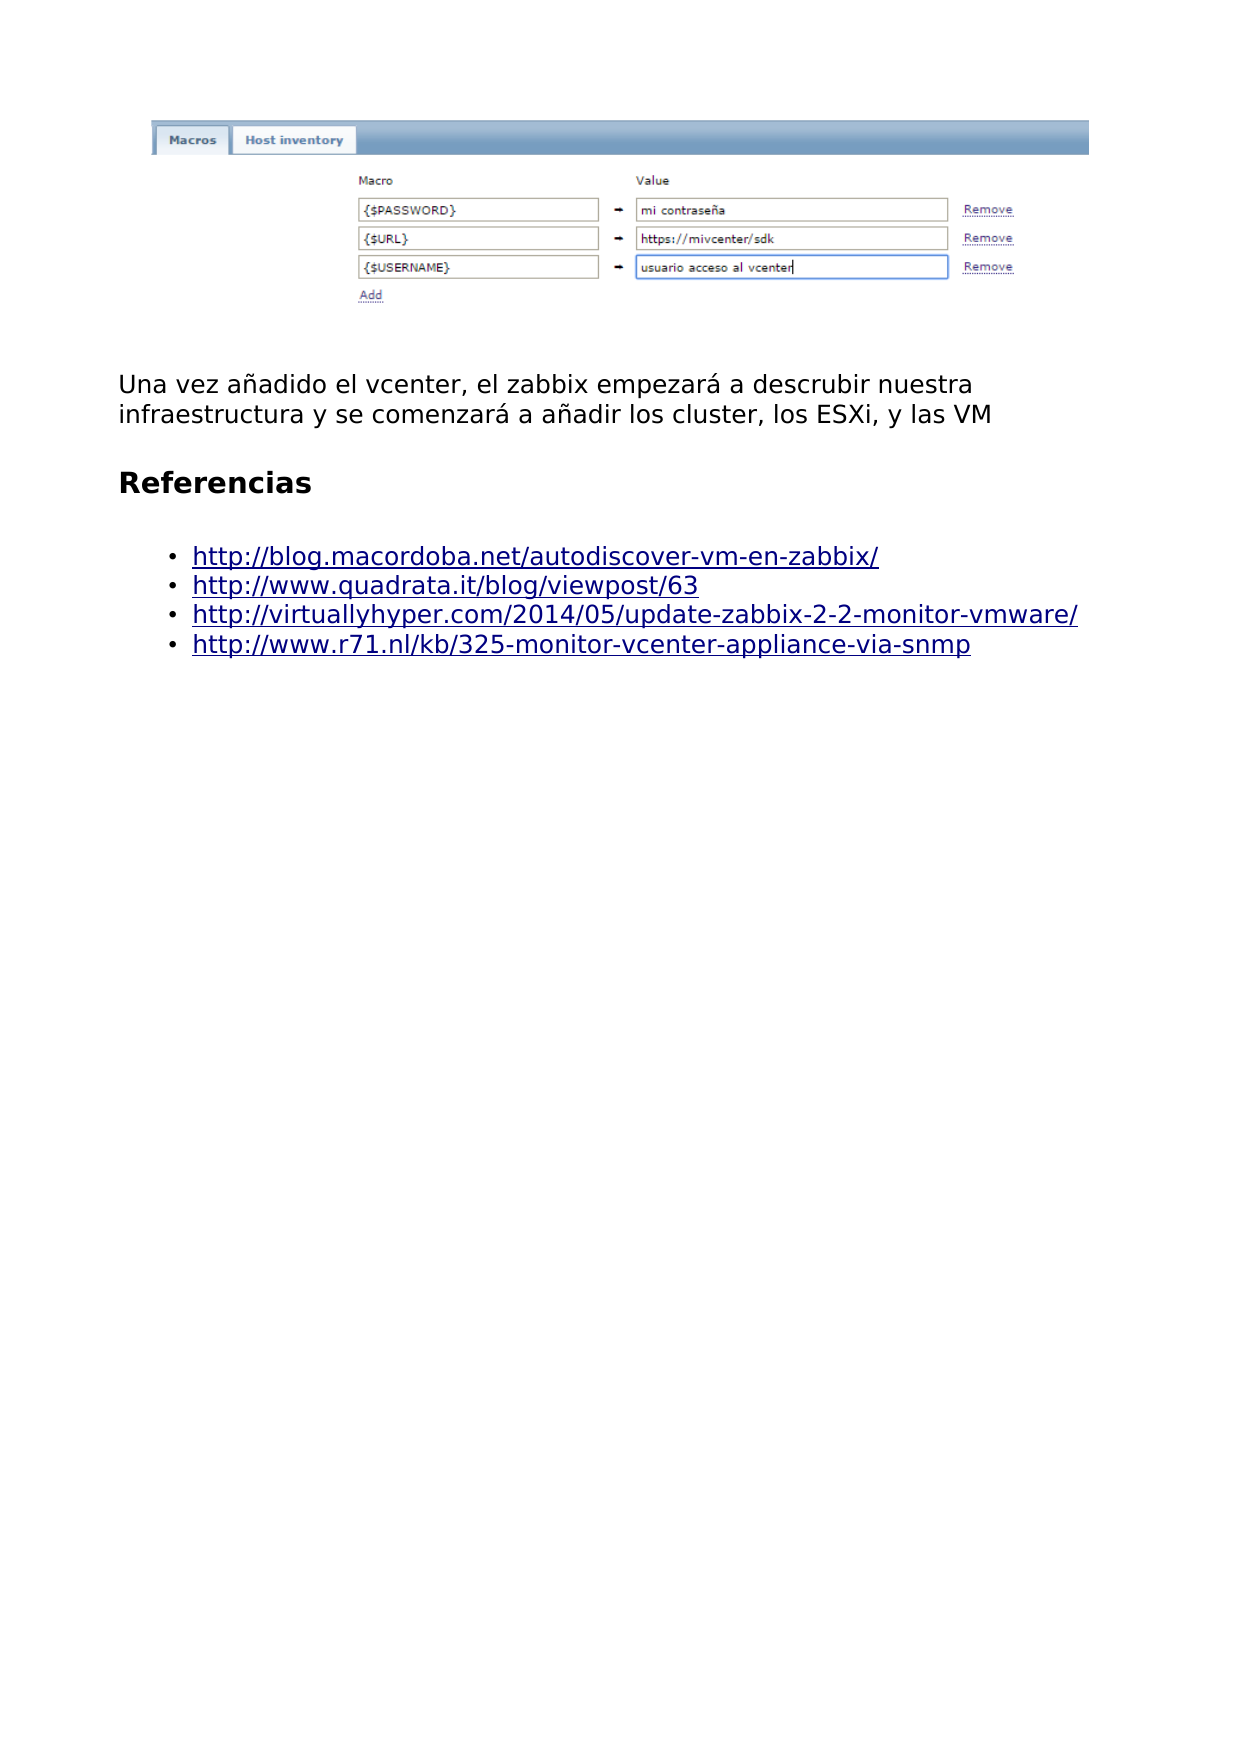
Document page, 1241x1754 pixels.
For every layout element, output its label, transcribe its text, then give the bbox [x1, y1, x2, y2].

list http://virtuallyhyper.com/2014/05/update-zabbix-2-2-monitor-vmware/ [177, 601, 1122, 630]
list http://blog.macordoba.net/autodiscover-vm-en-zabbix/ [177, 542, 1122, 572]
list http://www.quadrata.it/blog/viewpost/63 [177, 572, 1122, 601]
list http://www.r71.nl/kb/325-monitor-vcenter-appliance-via-snmp [177, 630, 1122, 659]
picture [151, 118, 1089, 329]
text Una vez añadido el vcenter, el zabbix empezará a descrubir nuestra infraestructura y se comenzará a añadir los cluster, los ESXi, y las VM [118, 371, 1122, 429]
subtitle Referencias [118, 466, 1122, 500]
